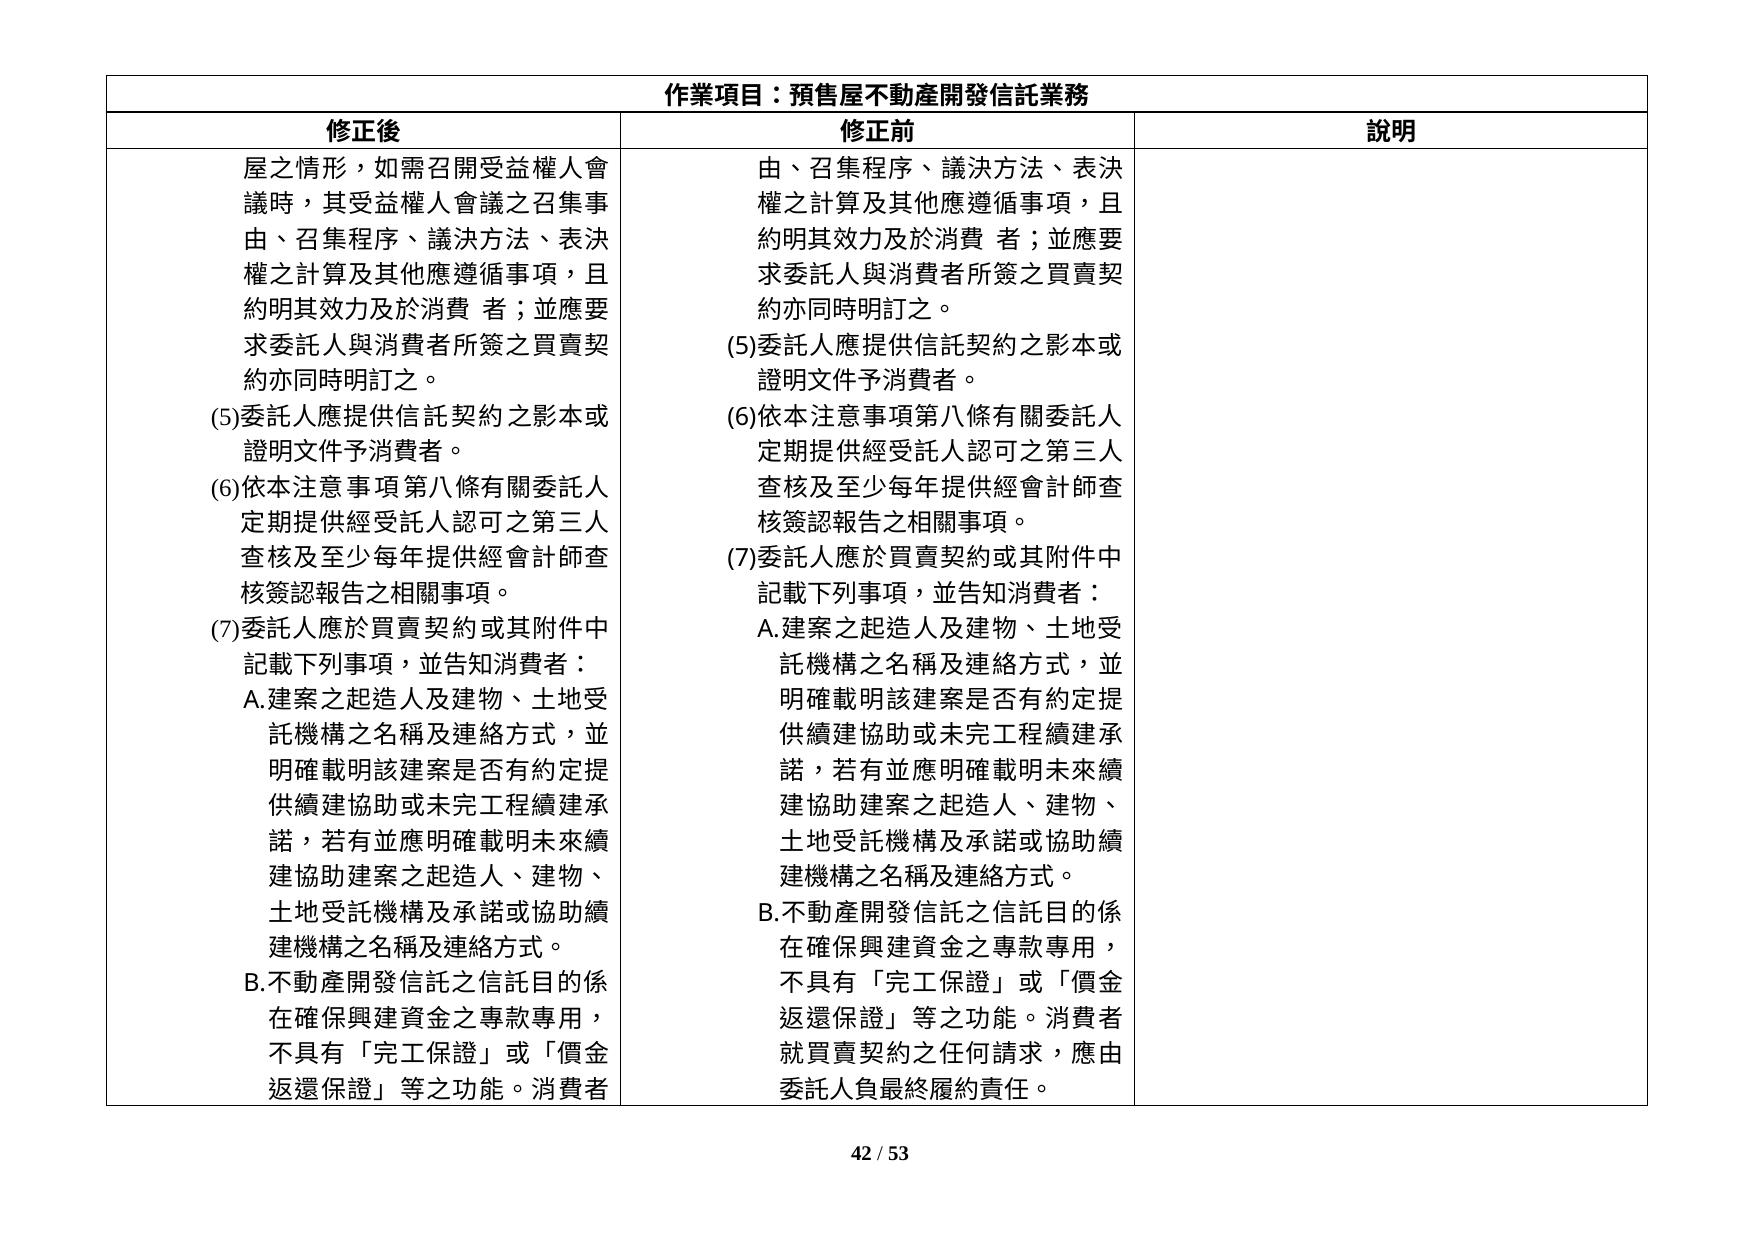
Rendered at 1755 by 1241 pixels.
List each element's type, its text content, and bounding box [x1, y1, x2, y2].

table_cell 屋之情形，如需召開受益權人會議時，其受益權人會議之召集事由、召集程序、議決方法、表決權之計算及其他應遵循事項，且約明其效力及於消費 者；並應要求委託人與消費者所簽之買賣契約亦同時明訂之。 (5)委託人應提供信託契約之影本或證明文件予消費者。 (6)依本注意事項第八條有關委託人定期提供經受託人認可之第三人查核及至少每年提供經會計師查核簽認報告之相關事項。 (7)委託人應於買賣契約或其附件中記載下列事項，並告知消費者： A.建案之起造人及建物、土地受託機構之名稱及連絡方式，並明確載明該建案是否有約定提供續建協助或未完工程續建承諾，若有並應明確載明未來續建協助建案之起造人、建物、土地受託機構及承諾或協助續建機構之名稱及連絡方式。 B.不動產開發信託之信託目的係在確保興建資金之專款專用，不具有「完工保證」或「價金返還保證」等之功能。消費者 [107, 149, 620, 1105]
table_cell 修正後 [107, 113, 620, 148]
table_cell 配合本注意事項第6條增訂第2項後段及第4項規定，爰新增作業程序(二)之2；其後款次依序調整。 文字酌修，係與「二、金錢信託業務-(7)預售屋價金信託業務」相關文字一致性考量。 配合本注意事項第6條增訂第2項前段規定，爰新增作業程序(三)之5。 配合本注意事項第6條增訂第3項規定，爰新增作業程序(四)之3；其後款次配合調整。 配合新增作業程序(二)之2相關內容，增訂控制重點(二)之2，其後款次配合調整。 配合新增作業程序(二)之3之文字酌修。 配合新增作業程序(三)之5，增訂控制重點(六)，其後款次配合調整。 配合新增作業程序(四)之3，增訂控制重點(九)，其後款次配合調整。 [1135, 149, 1647, 1105]
table_cell 說明 [1135, 113, 1647, 148]
table_header 作業項目：預售屋不動產開發信託業務 [107, 76, 1647, 111]
table_cell 由、召集程序、議決方法、表決權之計算及其他應遵循事項，且約明其效力及於消費 者；並應要求委託人與消費者所簽之買賣契約亦同時明訂之。 (5)委託人應提供信託契約之影本或證明文件予消費者。 (6)依本注意事項第八條有關委託人定期提供經受託人認可之第三人查核及至少每年提供經會計師查核簽認報告之相關事項。 (7)委託人應於買賣契約或其附件中記載下列事項，並告知消費者： A.建案之起造人及建物、土地受託機構之名稱及連絡方式，並明確載明該建案是否有約定提供續建協助或未完工程續建承諾，若有並應明確載明未來續建協助建案之起造人、建物、土地受託機構及承諾或協助續建機構之名稱及連絡方式。 B.不動產開發信託之信託目的係在確保興建資金之專款專用，不具有「完工保證」或「價金返還保證」等之功能。消費者就買賣契約之任何請求，應由委託人負最終履約責任。 [621, 149, 1134, 1105]
table_cell 修正前 [621, 113, 1134, 148]
